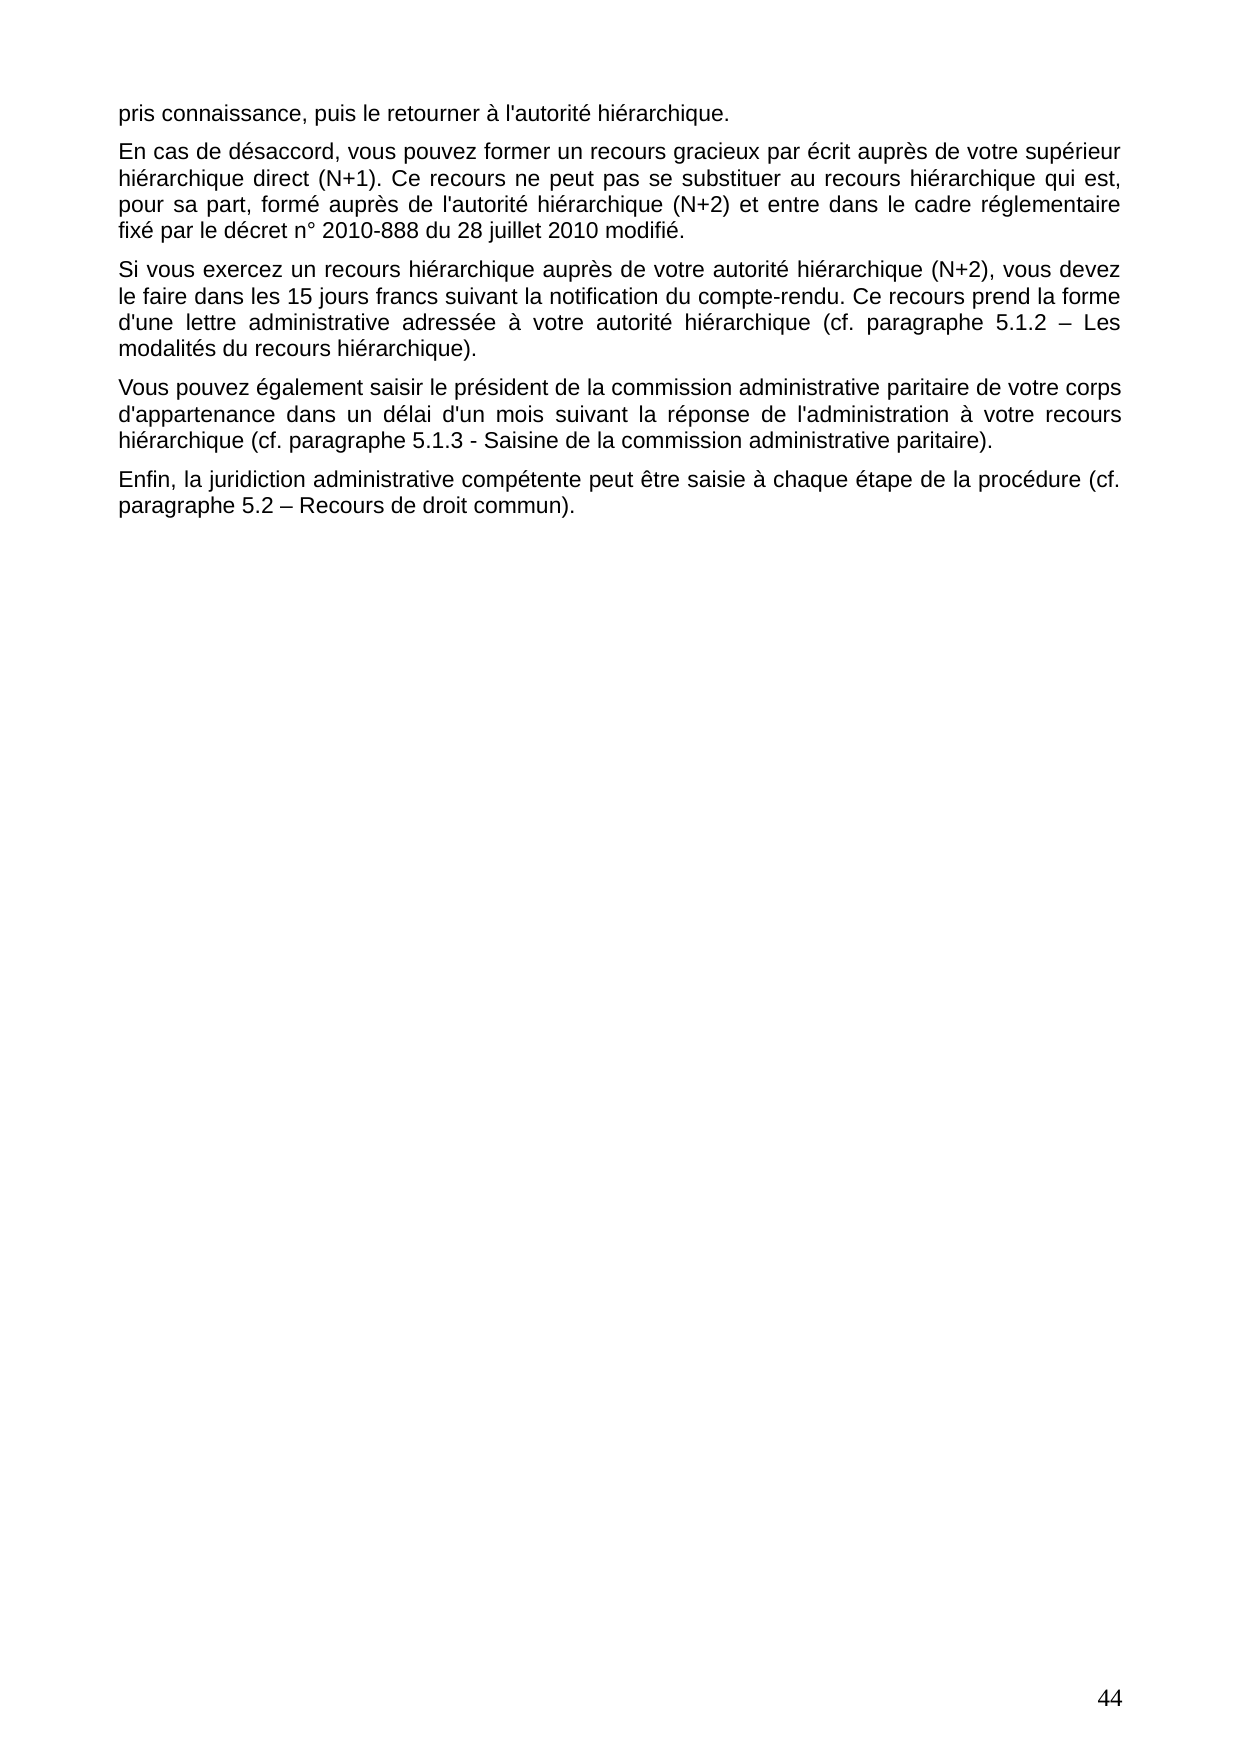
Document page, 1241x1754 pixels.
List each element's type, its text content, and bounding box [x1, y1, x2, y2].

text Si vous exercez un recours hiérarchique auprès de votre autorité hiérarchique (N+2), vous devez le faire dans les 15 jours francs suivant la notification du compte-rendu. Ce recours prend la forme d'une lettre administrative adressée à votre autorité hiérarchique (cf. paragraphe 5.1.2 – Les modalités du recours hiérarchique). [118, 256, 1122, 362]
text Vous pouvez également saisir le président de la commission administrative paritaire de votre corps d'appartenance dans un délai d'un mois suivant la réponse de l'administration à votre recours hiérarchique (cf. paragraphe 5.1.3 - Saisine de la commission administrative paritaire). [118, 374, 1122, 453]
text pris connaissance, puis le retourner à l'autorité hiérarchique. [118, 99, 1122, 126]
text Enfin, la juridiction administrative compétente peut être saisie à chaque étape de la procédure (cf. paragraphe 5.2 – Recours de droit commun). [118, 466, 1122, 518]
text En cas de désaccord, vous pouvez former un recours gracieux par écrit auprès de votre supérieur hiérarchique direct (N+1). Ce recours ne peut pas se substituer au recours hiérarchique qui est, pour sa part, formé auprès de l'autorité hiérarchique (N+2) et entre dans le cadre réglementaire fixé par le décret n° 2010-888 du 28 juillet 2010 modifié. [118, 138, 1122, 244]
